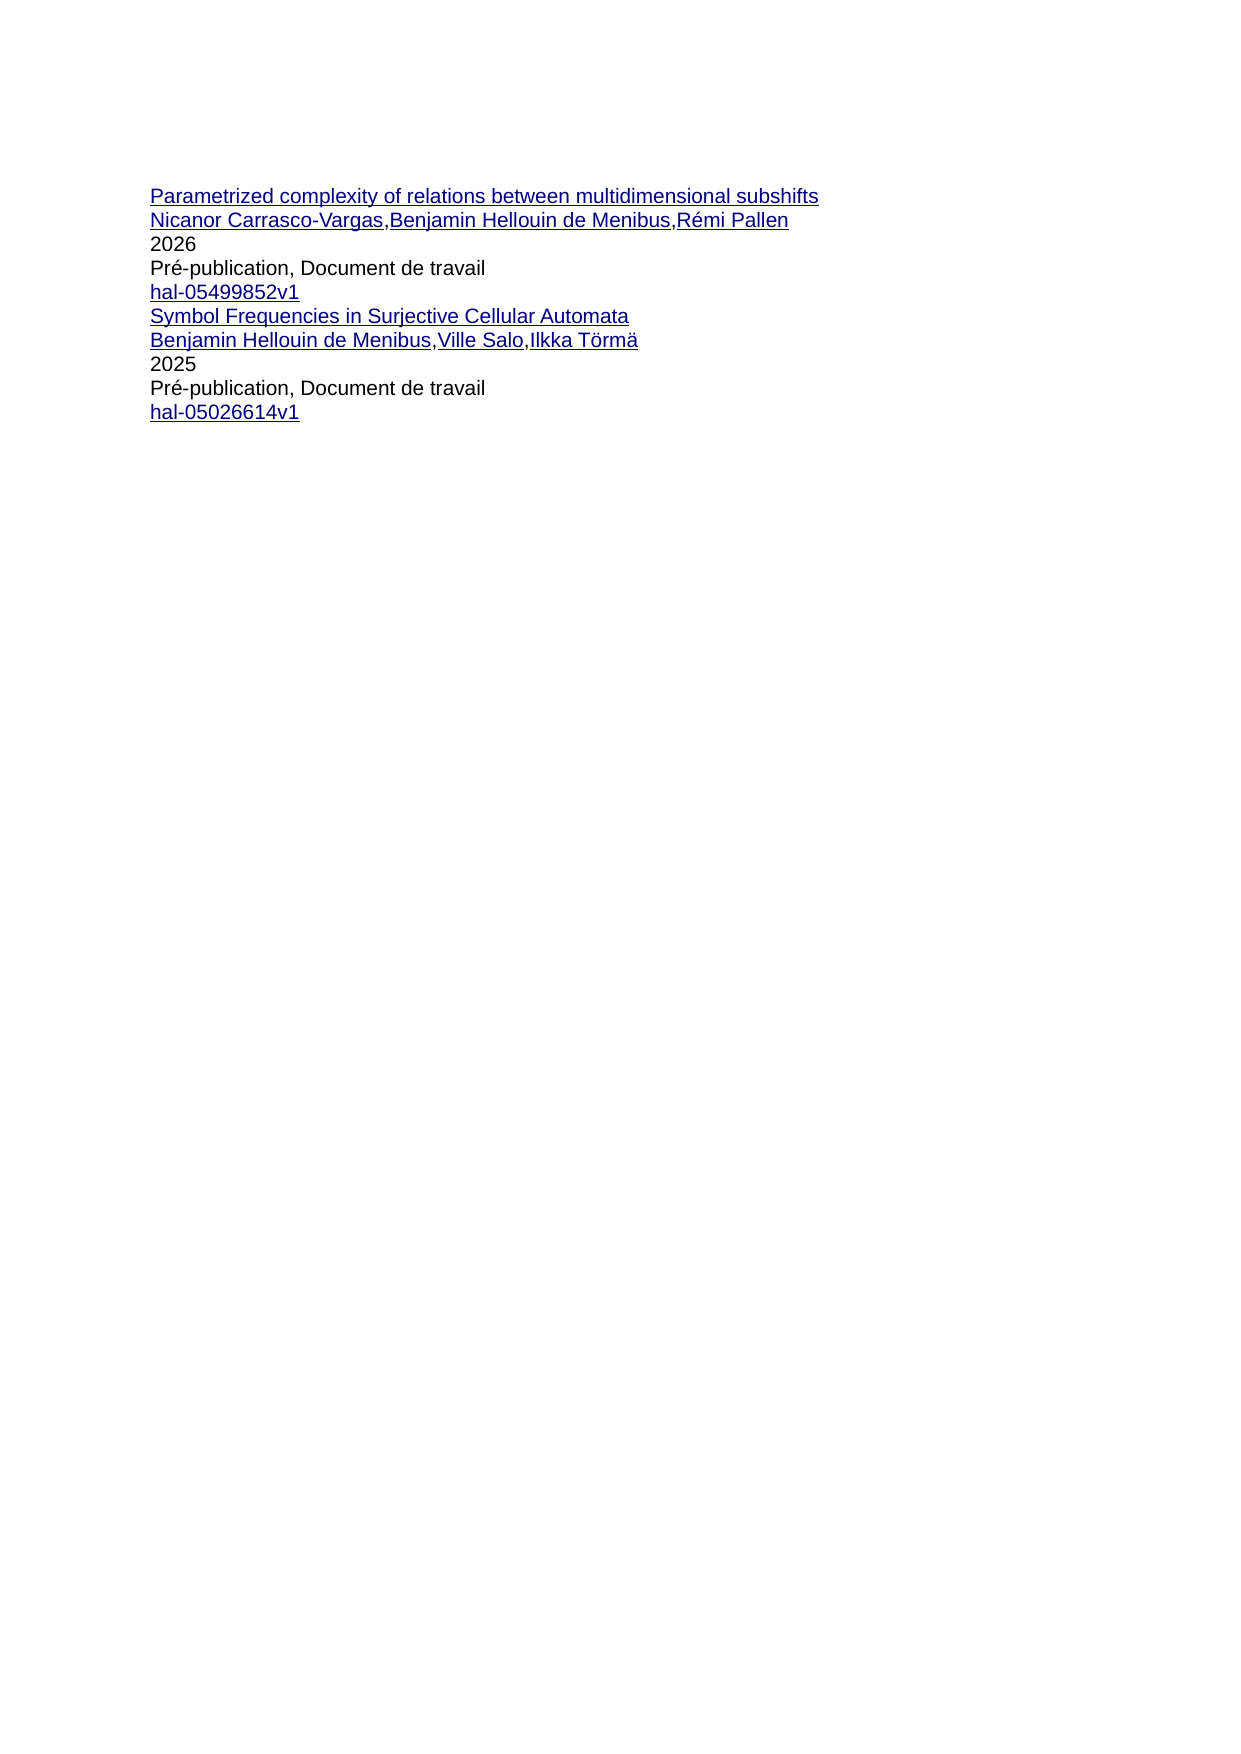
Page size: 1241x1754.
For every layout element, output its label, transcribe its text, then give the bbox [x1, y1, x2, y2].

table_header Parametrized complexity of relations between multidimensional subshifts Nicanor Carrasco-Vargas,Benjamin Hellouin de Menibus,Rémi Pallen 2026 Pré-publication, Document de travail hal-05499852v1 [150, 184, 1090, 304]
table_cell Symbol Frequencies in Surjective Cellular Automata Benjamin Hellouin de Menibus,Ville Salo,Ilkka Törmä 2025 Pré-publication, Document de travail hal-05026614v1 [150, 304, 1090, 424]
